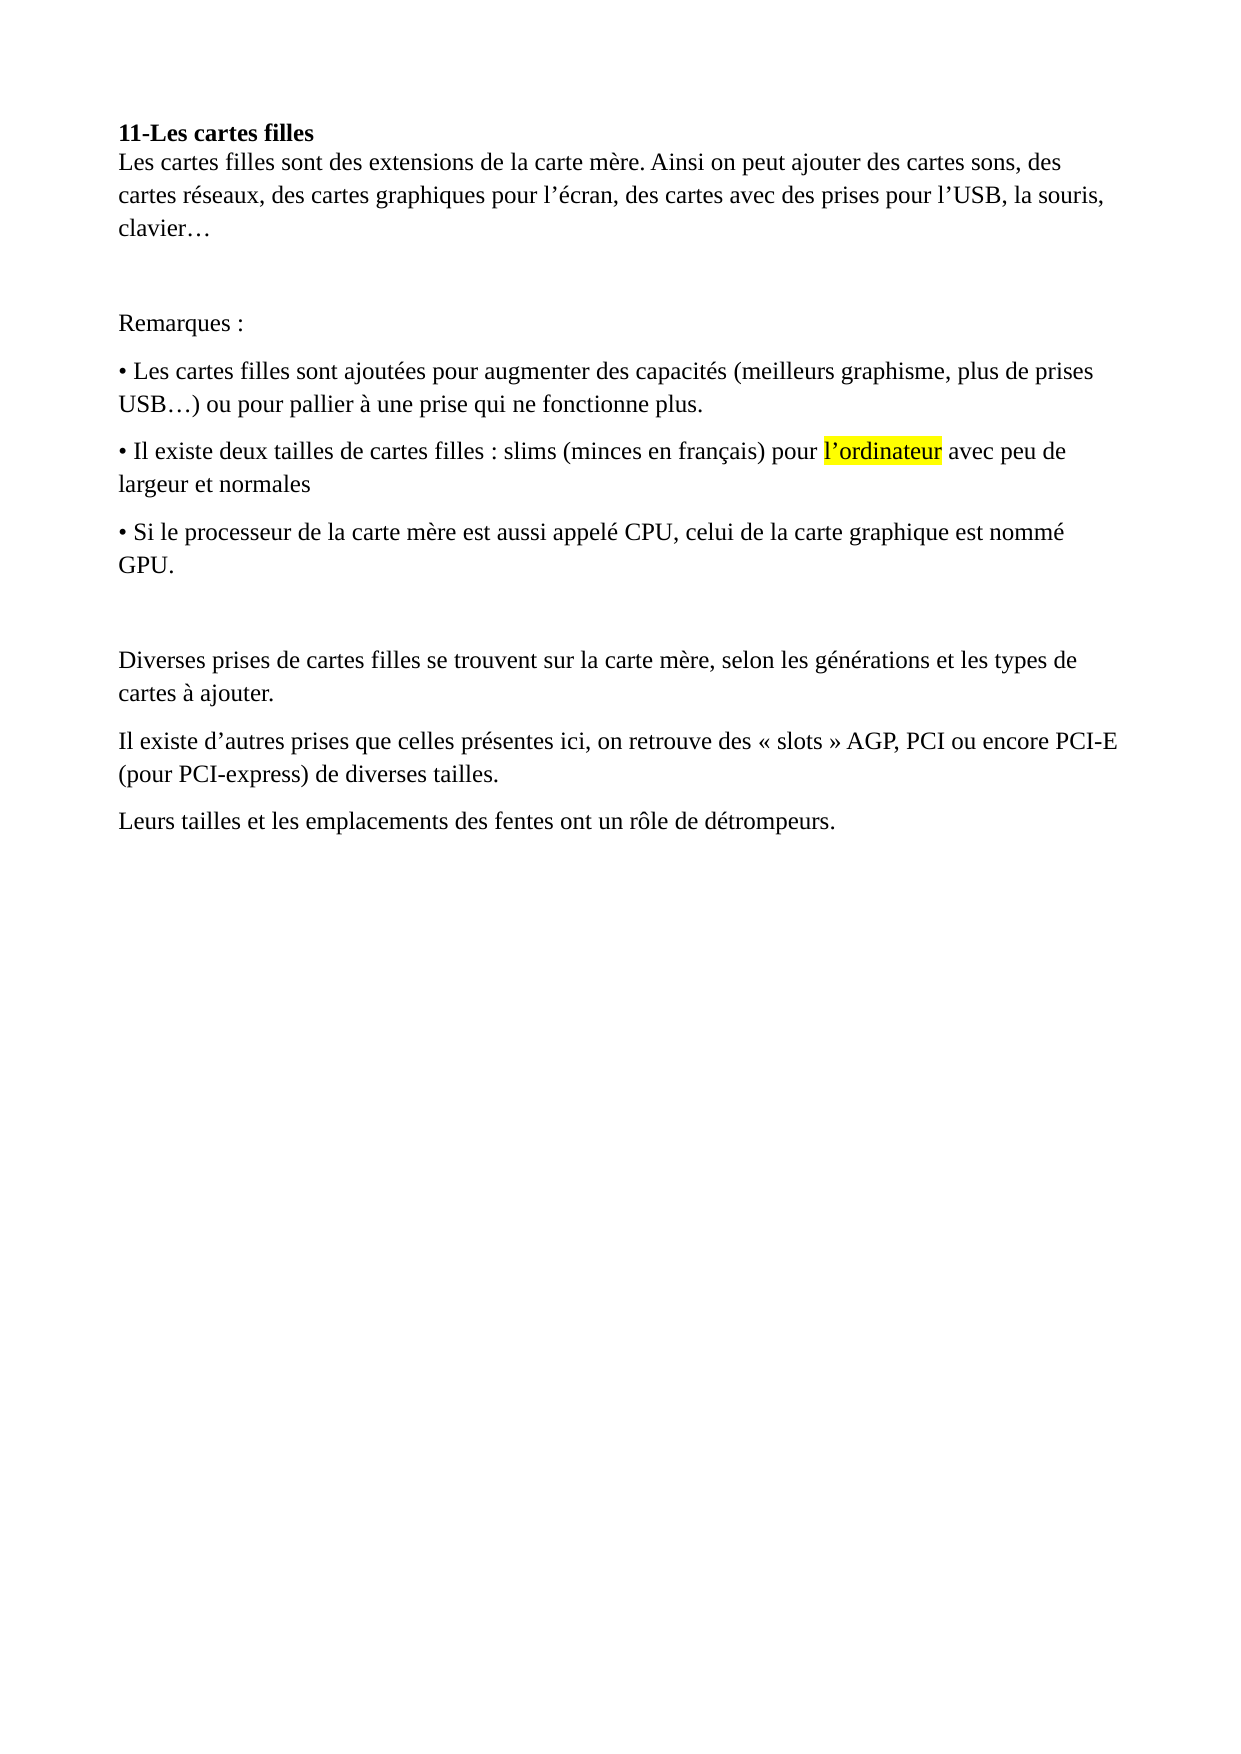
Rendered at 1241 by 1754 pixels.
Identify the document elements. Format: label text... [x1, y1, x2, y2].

text Remarques : [118, 308, 1122, 337]
text • Si le processeur de la carte mère est aussi appelé CPU, celui de la carte graphique est nommé GPU. [118, 517, 1122, 579]
text Diverses prises de cartes filles se trouvent sur la carte mère, selon les générations et les types de cartes à ajouter. [118, 645, 1122, 707]
text Il existe d’autres prises que celles présentes ici, on retrouve des « slots » AGP, PCI ou encore PCI-E (pour PCI-express) de diverses tailles. [118, 726, 1122, 788]
text • Il existe deux tailles de cartes filles : slims (minces en français) pour l’ordinateur avec peu de largeur et normales [118, 436, 1122, 498]
text • Les cartes filles sont ajoutées pour augmenter des capacités (meilleurs graphisme, plus de prises USB…) ou pour pallier à une prise qui ne fonctionne plus. [118, 356, 1122, 417]
text 11-Les cartes filles [118, 118, 1122, 147]
text Les cartes filles sont des extensions de la carte mère. Ainsi on peut ajouter des cartes sons, des cartes réseaux, des cartes graphiques pour l’écran, des cartes avec des prises pour l’USB, la souris, clavier… [118, 147, 1122, 242]
text Leurs tailles et les emplacements des fentes ont un rôle de détrompeurs. [118, 806, 1122, 835]
